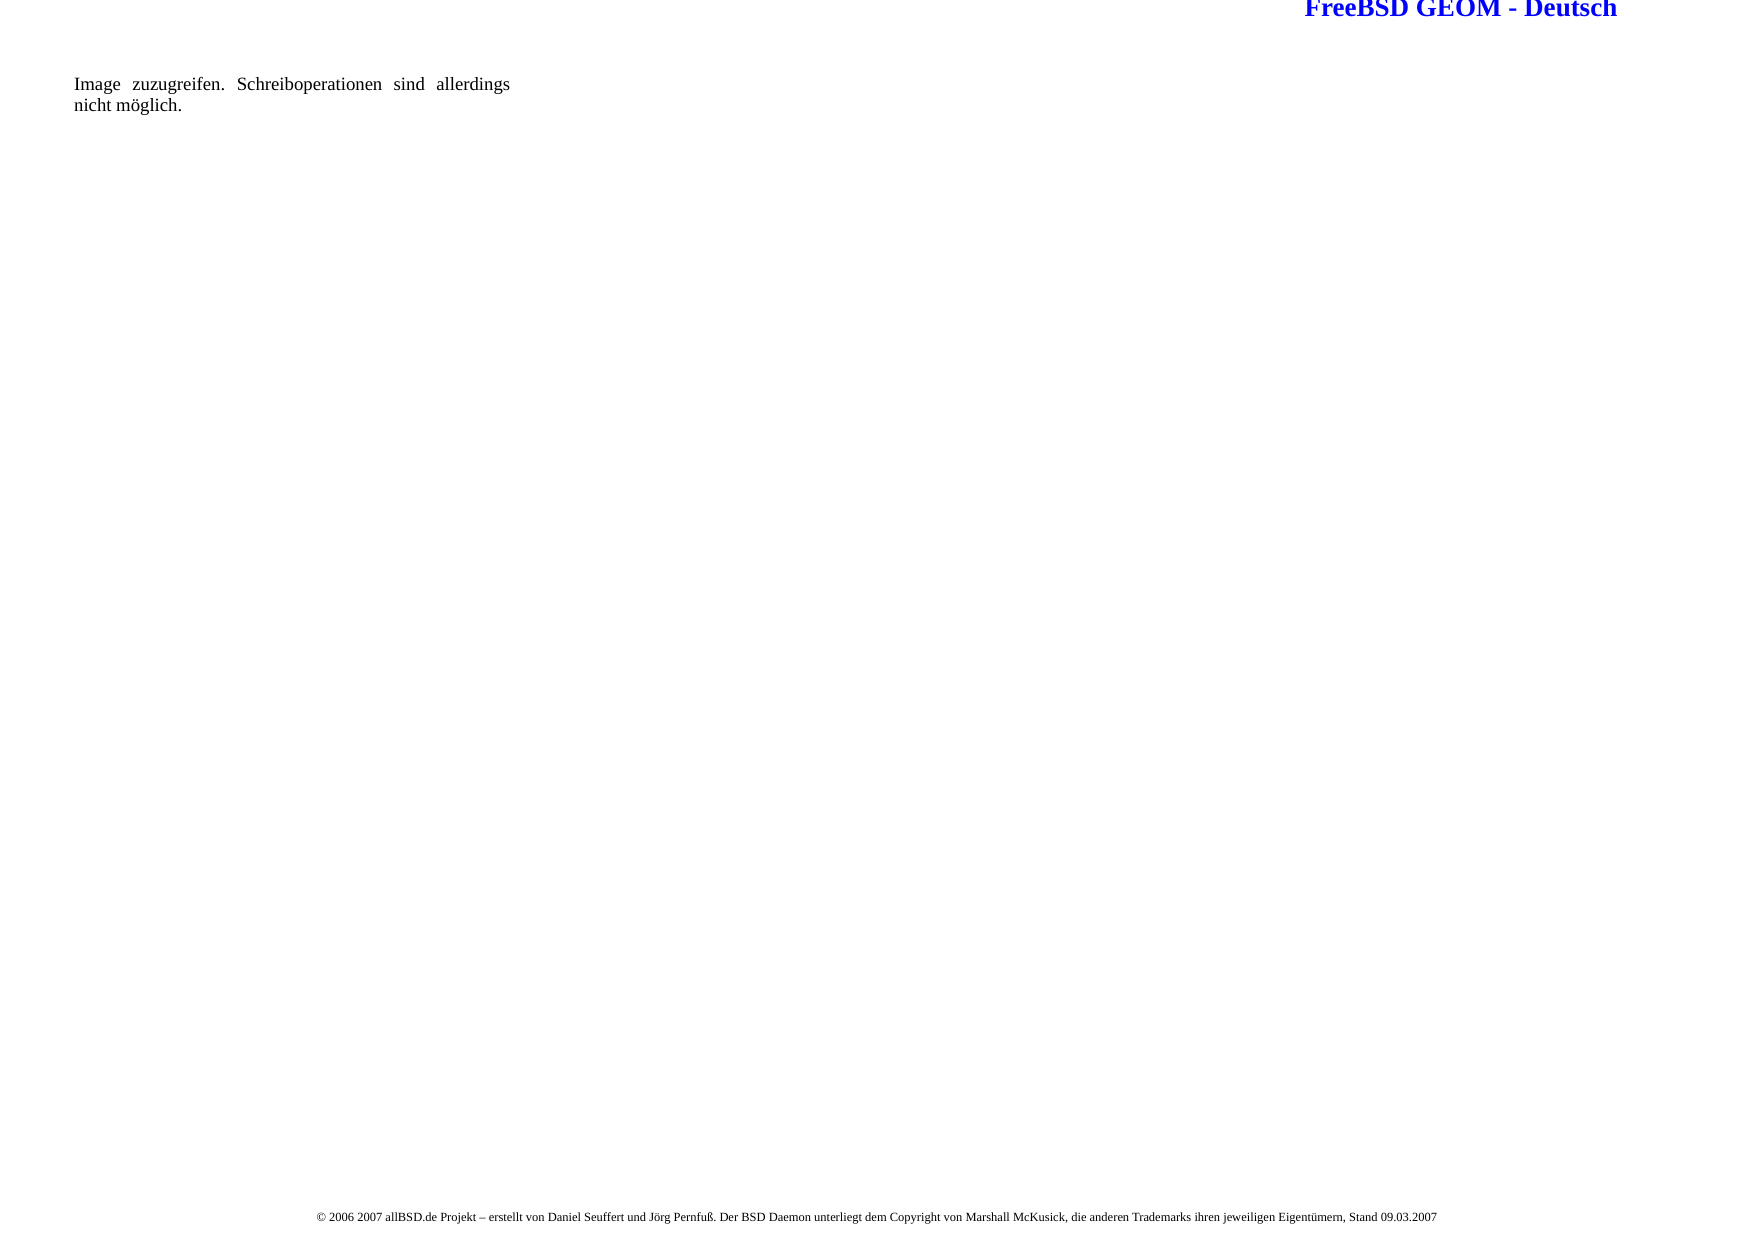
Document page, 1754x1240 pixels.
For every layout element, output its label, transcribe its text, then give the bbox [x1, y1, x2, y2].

text Image zuzugreifen. Schreiboperationen sind allerdings nicht möglich. [74, 74, 511, 115]
